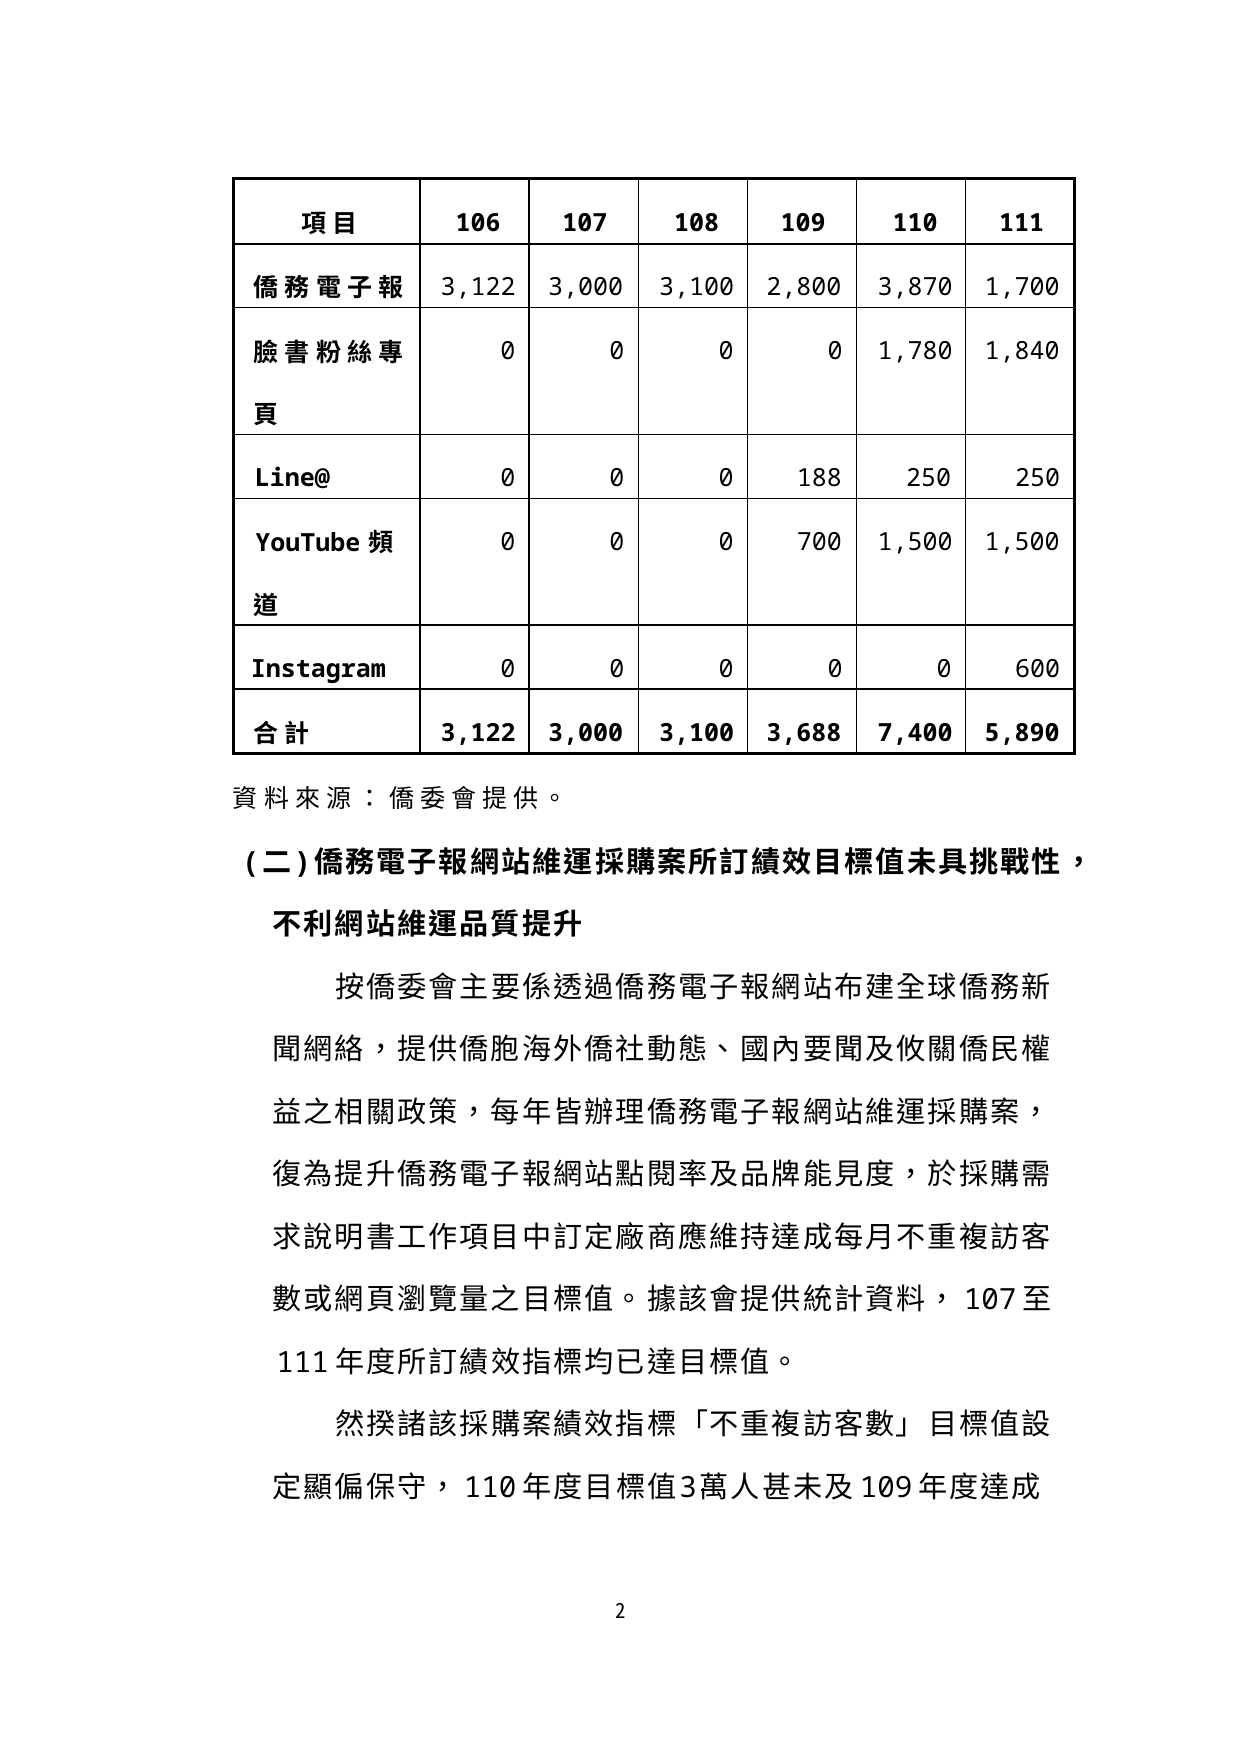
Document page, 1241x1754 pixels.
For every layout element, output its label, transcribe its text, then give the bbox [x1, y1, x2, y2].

text 資料來源：僑委會提供。 [222, 755, 1063, 818]
table_cell 1,780 [857, 308, 965, 433]
table_cell 0 [639, 435, 747, 497]
table_cell 5,890 [966, 690, 1073, 752]
table_cell 3,688 [748, 690, 856, 752]
table_cell 1,500 [857, 499, 965, 624]
table_cell 0 [748, 626, 856, 688]
table_cell 188 [748, 435, 856, 497]
table_cell 700 [748, 499, 856, 624]
table_cell 3,122 [421, 690, 528, 752]
table_header 106 [421, 180, 528, 243]
table_cell 3,000 [530, 245, 638, 307]
table_cell 0 [421, 308, 528, 433]
table_cell 0 [421, 435, 528, 497]
table_cell 600 [966, 626, 1073, 688]
text 然揆諸該採購案績效指標「不重複訪客數」目標值設定顯偏保守，110年度目標值3萬人甚未及109年度達成值6萬7,992人之5成；另該績效指標自111年度改以「網頁瀏覽量」為衡量標準，111年度目標值為每月20萬人次，執行結果達成值為34萬8,853人次，達成率為174.43%（詳表2），惟所訂目標值尚不及海外僑胞總數208萬4千人之1成，顯欠挑戰性，恐未能激勵得標廠商提升網站維運品質。 [266, 1380, 1063, 1505]
table_cell 250 [857, 435, 965, 497]
table_cell 3,000 [530, 690, 638, 752]
table_header 109 [748, 180, 856, 243]
table_cell 0 [421, 626, 528, 688]
table_cell 0 [639, 626, 747, 688]
table_cell 7,400 [857, 690, 965, 752]
table_cell Line@ [235, 435, 419, 497]
table_cell 1,840 [966, 308, 1073, 433]
table_cell 250 [966, 435, 1073, 497]
table_cell 0 [857, 626, 965, 688]
table_cell 3,870 [857, 245, 965, 307]
table_header 項目 [235, 180, 419, 243]
table_cell 1,500 [966, 499, 1073, 624]
table_cell 合計 [235, 690, 419, 752]
table_cell 0 [421, 499, 528, 624]
table_cell 2,800 [748, 245, 856, 307]
text (二)僑務電子報網站維運採購案所訂績效目標值未具挑戰性，不利網站維運品質提升 [236, 818, 1063, 943]
text 按僑委會主要係透過僑務電子報網站布建全球僑務新聞網絡，提供僑胞海外僑社動態、國內要聞及攸關僑民權益之相關政策，每年皆辦理僑務電子報網站維運採購案，復為提升僑務電子報網站點閱率及品牌能見度，於採購需求說明書工作項目中訂定廠商應維持達成每月不重複訪客數或網頁瀏覽量之目標值。據該會提供統計資料，107至111年度所訂績效指標均已達目標值。 [266, 943, 1063, 1380]
table_cell 僑務電子報 [235, 245, 419, 307]
table_header 108 [639, 180, 747, 243]
table_header 107 [530, 180, 638, 243]
table_cell 3,122 [421, 245, 528, 307]
table_cell Instagram [235, 626, 419, 688]
table_cell 0 [639, 308, 747, 433]
table_cell 3,100 [639, 245, 747, 307]
table_header 111 [966, 180, 1073, 243]
table_cell 1,700 [966, 245, 1073, 307]
table_cell 0 [530, 499, 638, 624]
table_cell 0 [639, 499, 747, 624]
table_cell 0 [530, 308, 638, 433]
table_cell 3,100 [639, 690, 747, 752]
table_header 110 [857, 180, 965, 243]
table_cell 臉書粉絲專頁 [235, 308, 419, 433]
table_cell 0 [530, 435, 638, 497]
table_cell YouTube頻道 [235, 499, 419, 624]
table_cell 0 [748, 308, 856, 433]
table_cell 0 [530, 626, 638, 688]
